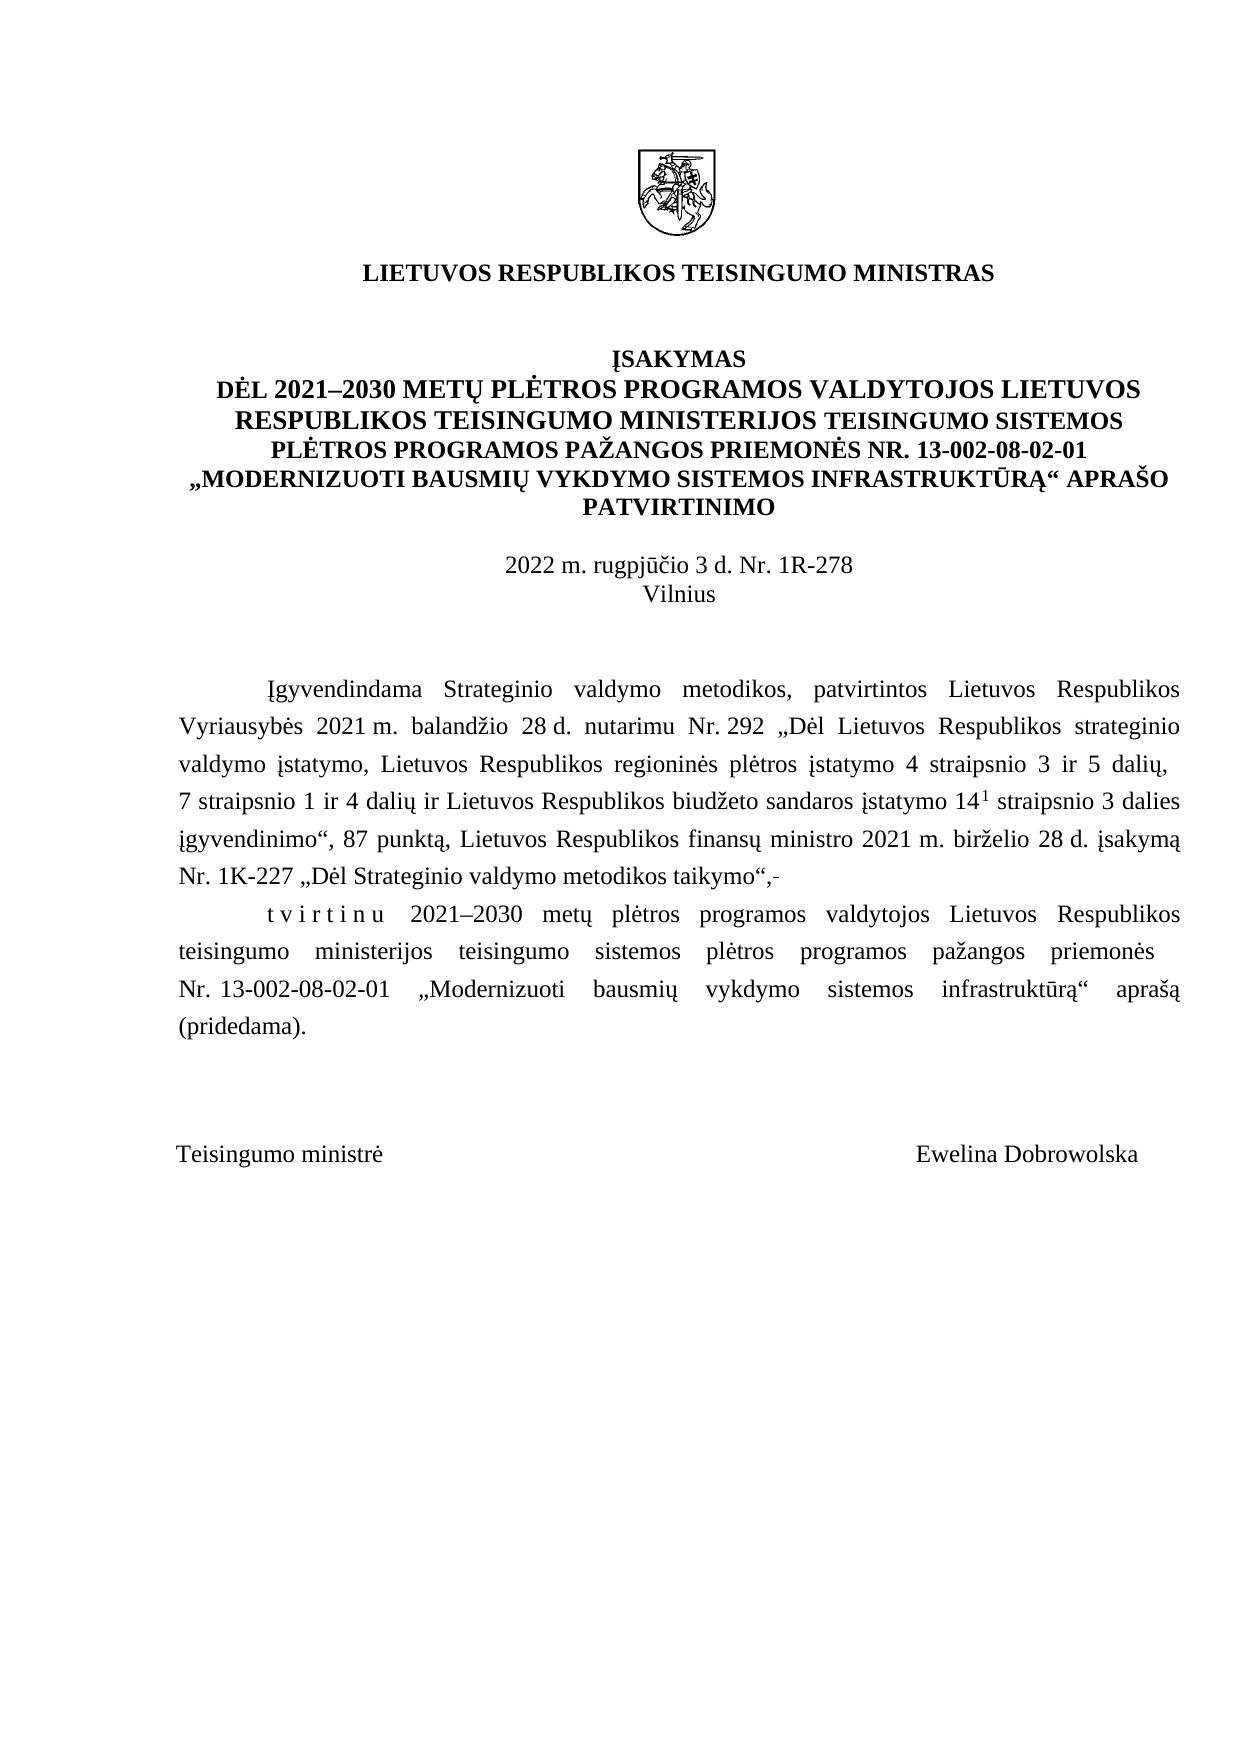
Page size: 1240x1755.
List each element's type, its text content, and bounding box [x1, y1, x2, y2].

text Įgyvendindama Strateginio valdymo metodikos, patvirtintos Lietuvos Respublikos Vyriausybės 2021 m. balandžio 28 d. nutarimu Nr. 292 „Dėl Lietuvos Respublikos strateginio valdymo įstatymo, Lietuvos Respublikos regioninės plėtros įstatymo 4 straipsnio 3 ir 5 dalių, 7 straipsnio 1 ir 4 dalių ir Lietuvos Respublikos biudžeto sandaros įstatymo 141 straipsnio 3 dalies įgyvendinimo“, 87 punktą, Lietuvos Respublikos finansų ministro 2021 m. birželio 28 d. įsakymą Nr. 1K-227 „Dėl Strateginio valdymo metodikos taikymo“, [178, 665, 1181, 890]
text Vilnius [177, 579, 1181, 607]
text tvirtinu 2021–2030 metų plėtros programos valdytojos Lietuvos Respublikos teisingumo ministerijos teisingumo sistemos plėtros programos pažangos priemonės Nr. 13-002-08-02-01 „Modernizuoti bausmių vykdymo sistemos infrastruktūrą“ aprašą (pridedama). [178, 890, 1181, 1040]
text 2022 m. rugpjūčio 3 d. Nr. 1R-278 [177, 550, 1181, 579]
text ĮSAKYMAS [177, 344, 1181, 373]
text LIETUVOS RESPUBLIKOS TEISINGUMO MINISTRAS [177, 258, 1181, 286]
text DĖL 2021–2030 metų plėtros programos valdytojos lietuvos RESPUBLIKOS TEISINGUMO MINISTERIJOS teisingumo sistemos PLĖTROS PROGRAMOS PAŽANGOS PRIEMONĖS NR. 13-002-08-02-01 „MODERNIZUOTI BAUSMIŲ VYKDYMO SISTEMOS INFRASTRUKTŪRĄ“ APRAŠo patvirtinimo [177, 373, 1181, 521]
text Teisingumo ministrė Ewelina Dobrowolska [176, 1139, 1181, 1168]
